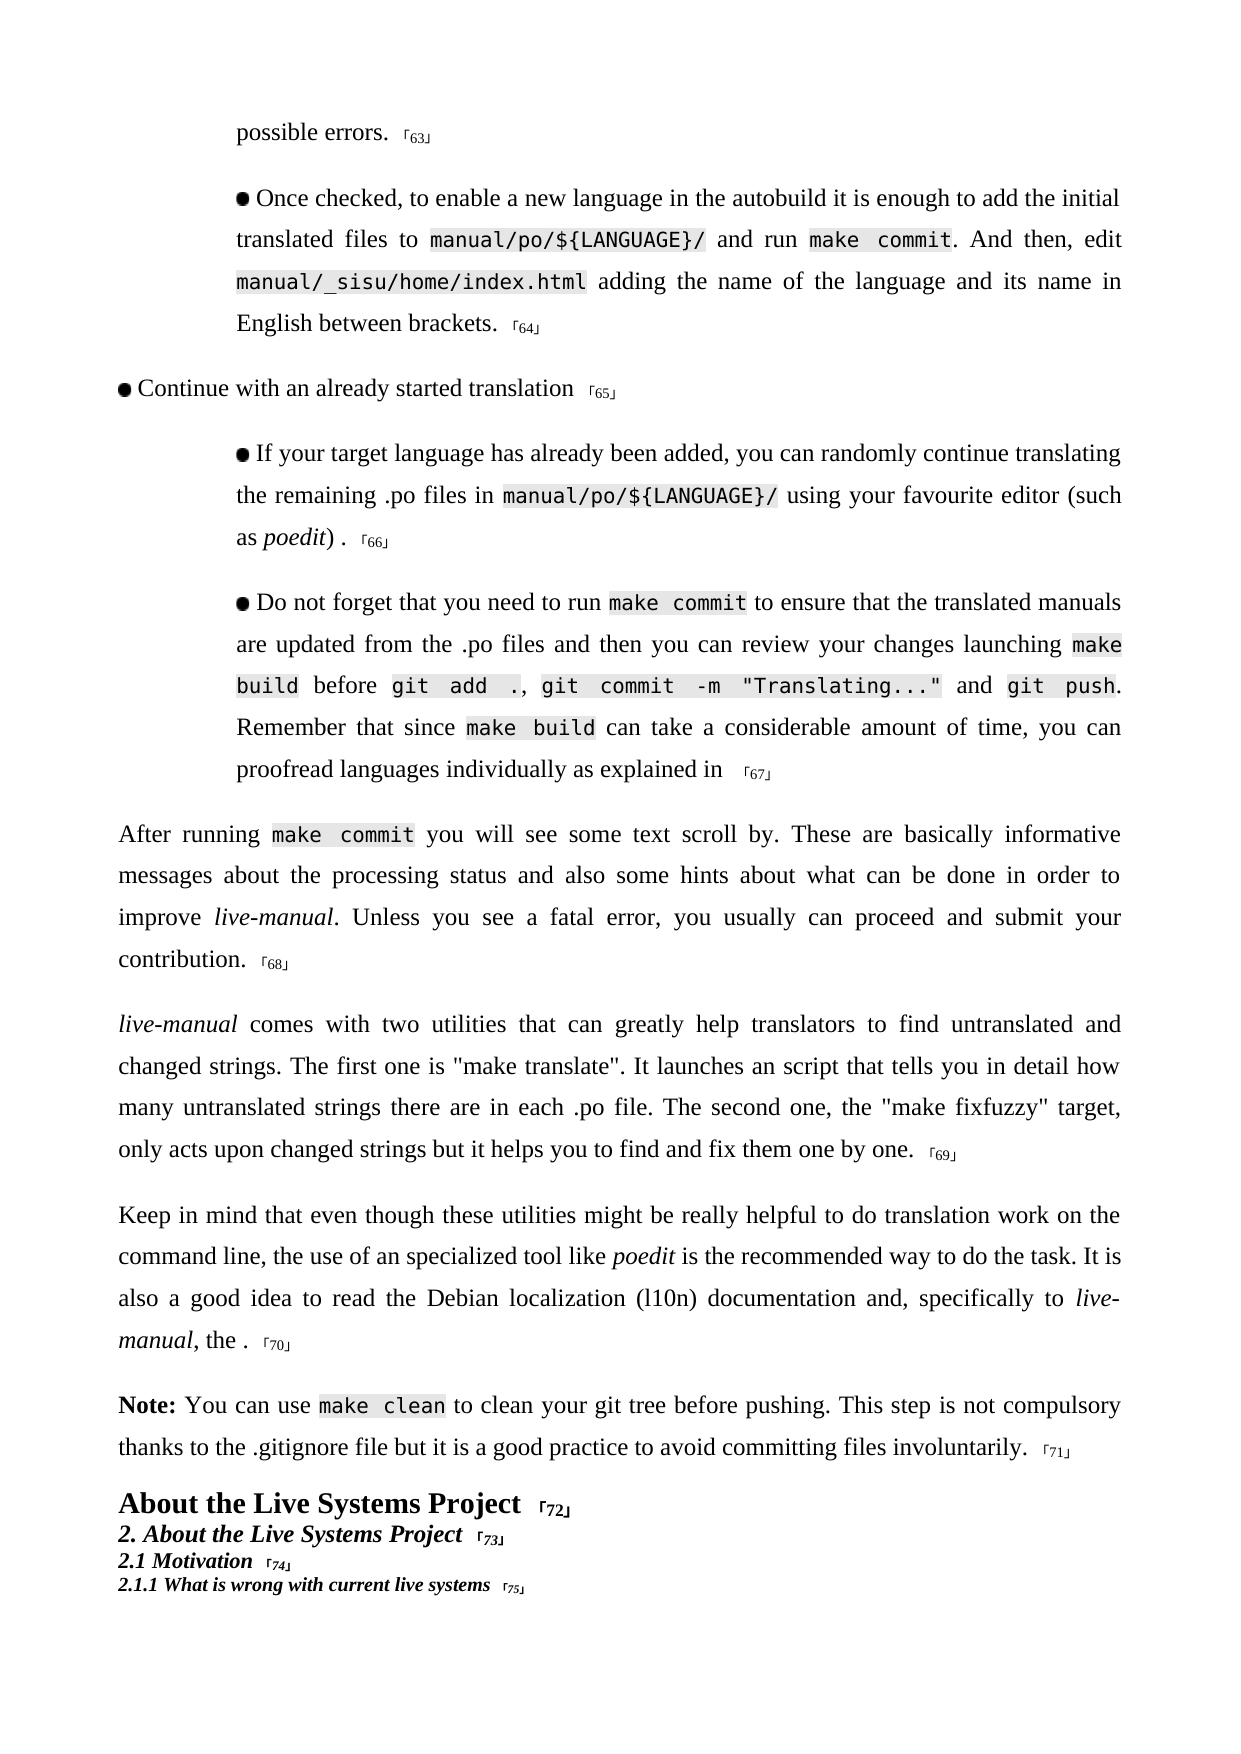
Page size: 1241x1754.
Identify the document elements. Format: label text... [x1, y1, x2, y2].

text If your target language has already been added, you can randomly continue translating the remaining .po files in manual/po/${LANGUAGE}/ using your favourite editor (such as poedit) . 「66」 [236, 439, 1122, 551]
text Do not forget that you need to run make commit to ensure that the translated manuals are updated from the .po files and then you can review your changes launching make build before git add ., git commit -m "Translating..." and git push. Remember that since make build can take a considerable amount of time, you can proofread languages individually as explained in Applying changes 「67」 [236, 588, 1122, 783]
text Continue with an already started translation 「65」 [118, 374, 1122, 402]
text Once checked, to enable a new language in the autobuild it is enough to add the initial translated files to manual/po/${LANGUAGE}/ and run make commit. And then, edit manual/_sisu/home/index.html adding the name of the language and its name in English between brackets. 「64」 [236, 184, 1122, 336]
picture [236, 597, 250, 611]
picture [118, 383, 132, 397]
subtitle 2.1 Motivation 「74」 [118, 1548, 1122, 1573]
text After running make commit you will see some text scroll by. These are basically informative messages about the processing status and also some hints about what can be done in order to improve live-manual. Unless you see a fatal error, you usually can proceed and submit your contribution. 「68」 [118, 820, 1122, 973]
picture [236, 448, 250, 462]
text Note: You can use make clean to clean your git tree before pushing. This step is not compulsory thanks to the .gitignore file but it is a good practice to avoid committing files involuntarily. 「71」 [118, 1391, 1122, 1461]
text live-manual comes with two utilities that can greatly help translators to find untranslated and changed strings. The first one is "make translate". It launches an script that tells you in detail how many untranslated strings there are in each .po file. The second one, the "make fixfuzzy" target, only acts upon changed strings but it helps you to find and fix them one by one. 「69」 [118, 1010, 1122, 1163]
text Keep in mind that even though these utilities might be really helpful to do translation work on the command line, the use of an specialized tool like poedit is the recommended way to do the task. It is also a good idea to read the Debian localization (l10n) documentation and, specifically to live-manual, the Guidelines for translators. 「70」 [118, 1201, 1122, 1353]
subtitle About the Live Systems Project 「72」 [118, 1486, 1122, 1520]
subtitle 2.1.1 What is wrong with current live systems 「75」 [118, 1573, 1122, 1596]
subtitle 2. About the Live Systems Project 「73」 [118, 1520, 1122, 1548]
text possible errors. 「63」 [236, 118, 1122, 146]
picture [236, 192, 250, 206]
